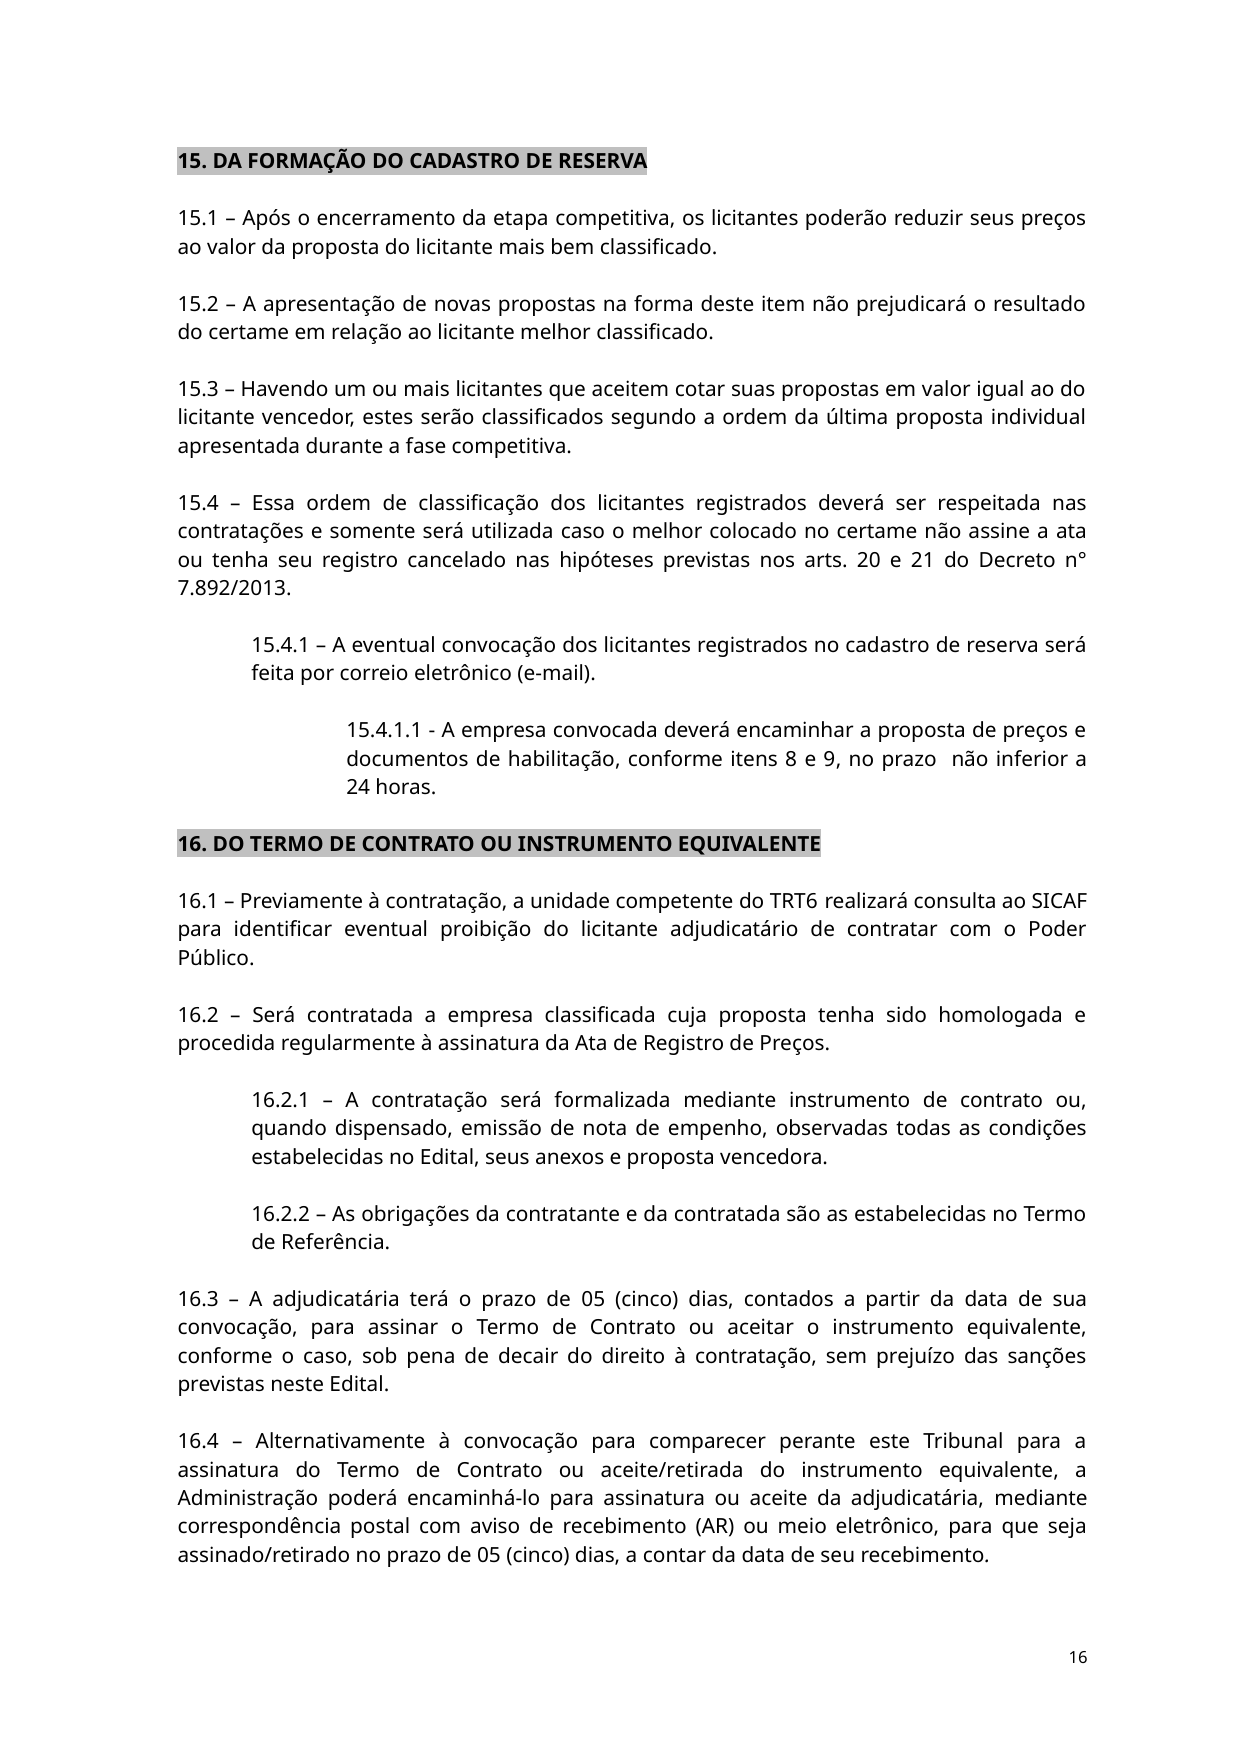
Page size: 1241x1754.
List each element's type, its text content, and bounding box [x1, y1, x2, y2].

text 16.3 – A adjudicatária terá o prazo de 05 (cinco) dias, contados a partir da data de sua convocação, para assinar o Termo de Contrato ou aceitar o instrumento equivalente, conforme o caso, sob pena de decair do direito à contratação, sem prejuízo das sanções previstas neste Edital. [177, 1284, 1087, 1398]
text 15.2 – A apresentação de novas propostas na forma deste item não prejudicará o resultado do certame em relação ao licitante melhor classificado. [177, 289, 1087, 346]
list 16.1 – Previamente à contratação, a unidade competente do TRT6 realizará consulta ao SICAF para identificar eventual proibição do licitante adjudicatário de contratar com o Poder Público. [177, 886, 1087, 971]
text 15. DA FORMAÇÃO DO CADASTRO DE RESERVA [177, 147, 1087, 175]
text 16.2.2 – As obrigações da contratante e da contratada são as estabelecidas no Termo de Referência. [251, 1199, 1087, 1256]
text 16.2.1 – A contratação será formalizada mediante instrumento de contrato ou, quando dispensado, emissão de nota de empenho, observadas todas as condições estabelecidas no Edital, seus anexos e proposta vencedora. [251, 1085, 1087, 1170]
text 15.4.1 – A eventual convocação dos licitantes registrados no cadastro de reserva será feita por correio eletrônico (e-mail). [251, 630, 1087, 687]
text 15.4 – Essa ordem de classificação dos licitantes registrados deverá ser respeitada nas contratações e somente será utilizada caso o melhor colocado no certame não assine a ata ou tenha seu registro cancelado nas hipóteses previstas nos arts. 20 e 21 do Decreto n° 7.892/2013. [177, 488, 1087, 602]
text 15.4.1.1 - A empresa convocada deverá encaminhar a proposta de preços e documentos de habilitação, conforme itens 8 e 9, no prazo não inferior a 24 horas. [346, 715, 1087, 801]
text 15.1 – Após o encerramento da etapa competitiva, os licitantes poderão reduzir seus preços ao valor da proposta do licitante mais bem classificado. [177, 203, 1087, 260]
text 15.3 – Havendo um ou mais licitantes que aceitem cotar suas propostas em valor igual ao do licitante vencedor, estes serão classificados segundo a ordem da última proposta individual apresentada durante a fase competitiva. [177, 374, 1087, 459]
text 16.4 – Alternativamente à convocação para comparecer perante este Tribunal para a assinatura do Termo de Contrato ou aceite/retirada do instrumento equivalente, a Administração poderá encaminhá-lo para assinatura ou aceite da adjudicatária, mediante correspondência postal com aviso de recebimento (AR) ou meio eletrônico, para que seja assinado/retirado no prazo de 05 (cinco) dias, a contar da data de seu recebimento. [177, 1426, 1087, 1568]
text 16.2 – Será contratada a empresa classificada cuja proposta tenha sido homologada e procedida regularmente à assinatura da Ata de Registro de Preços. [177, 1000, 1087, 1057]
text 16. DO TERMO DE CONTRATO OU INSTRUMENTO EQUIVALENTE [177, 829, 1087, 857]
